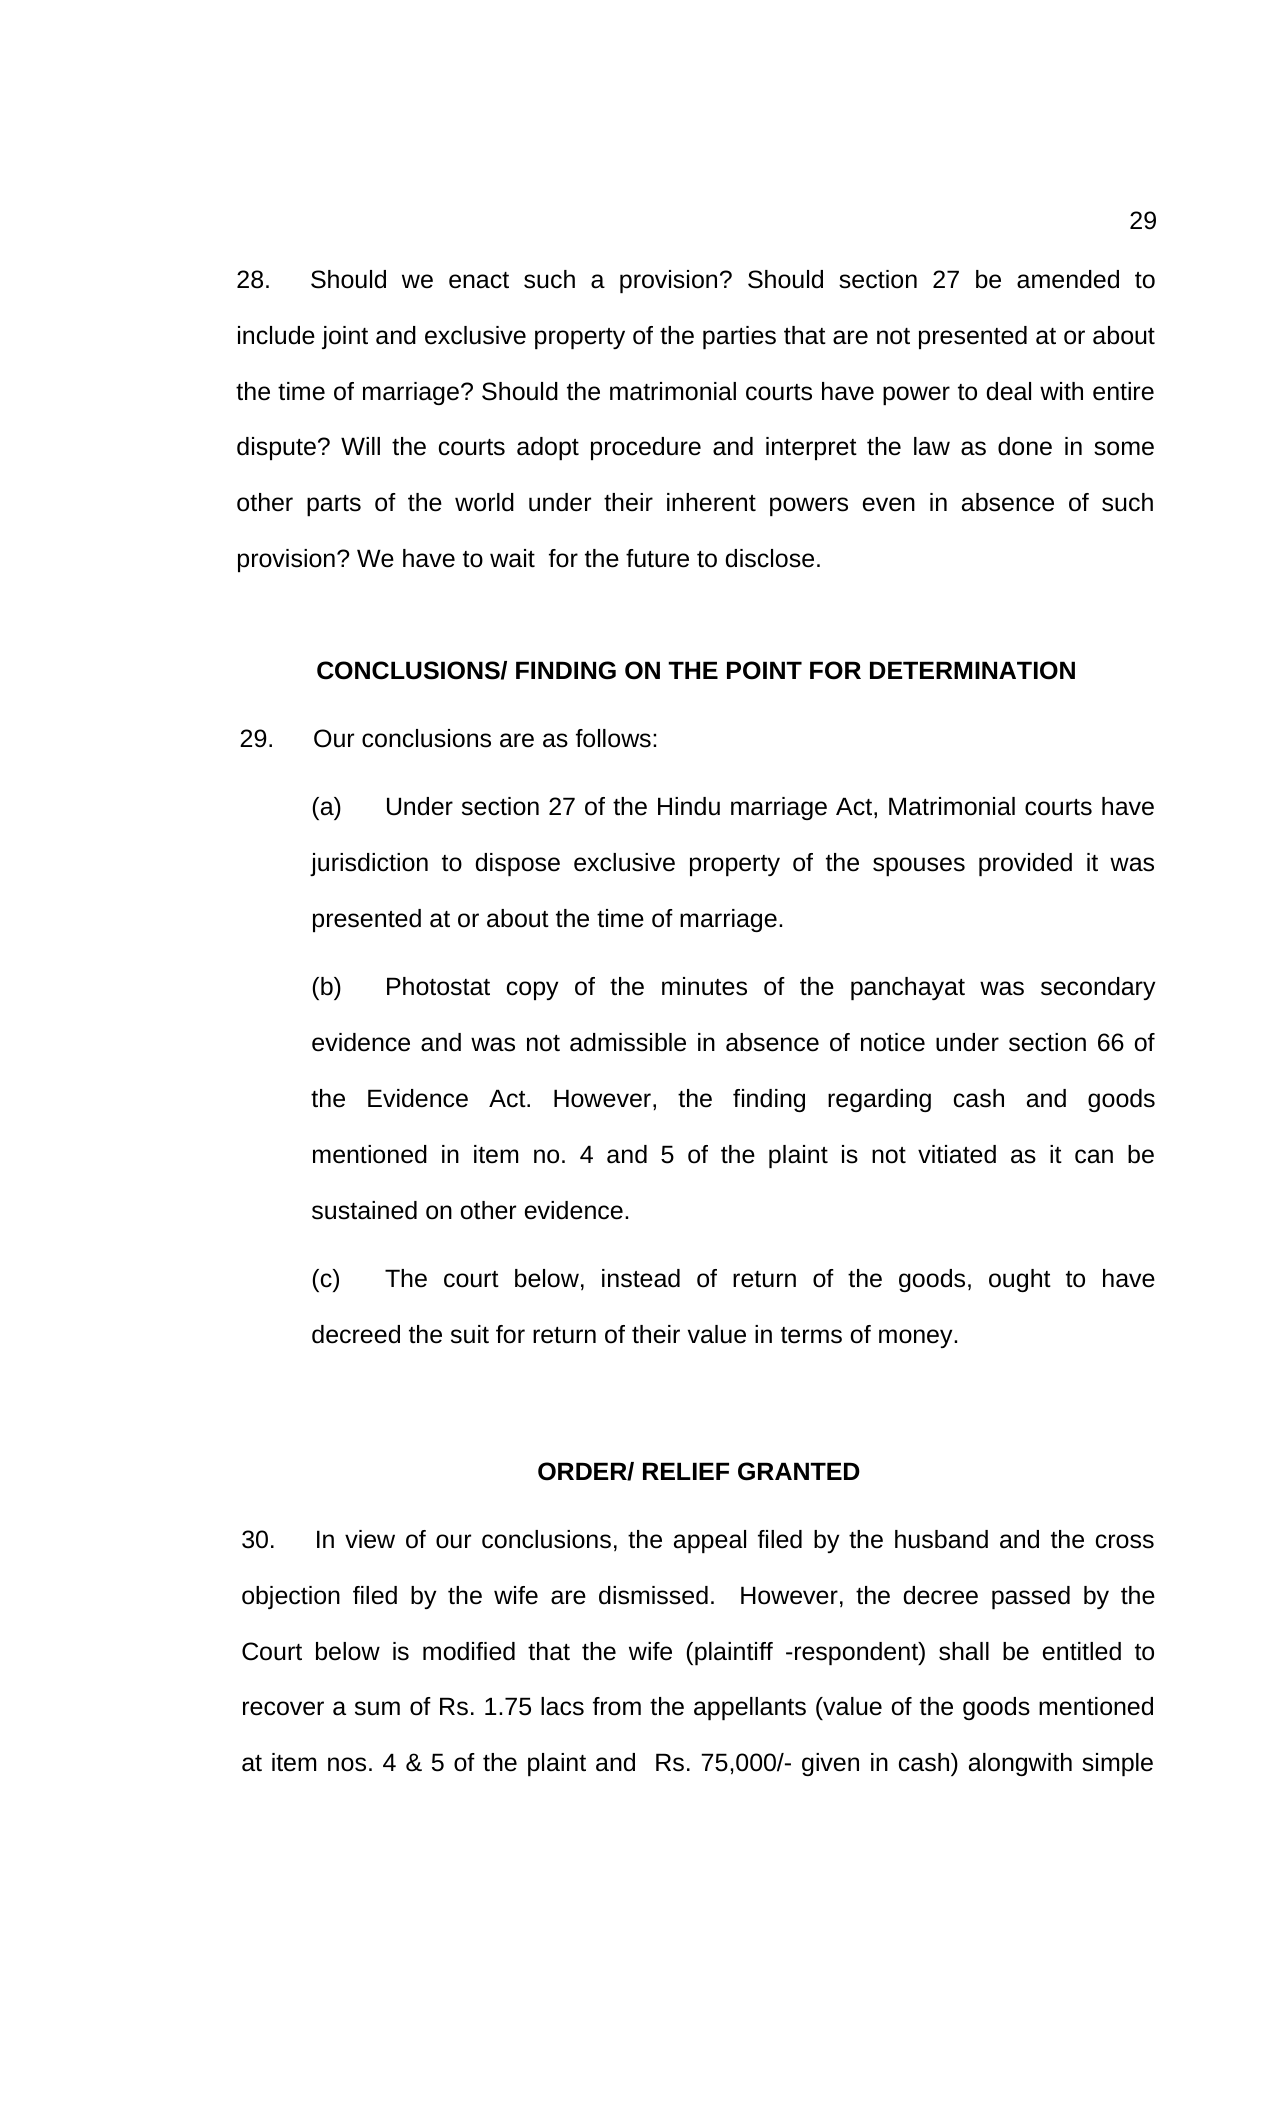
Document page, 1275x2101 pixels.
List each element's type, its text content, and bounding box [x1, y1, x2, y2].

text (c) The court below, instead of return of the goods, ought to have decreed the suit for return of their value in terms of money. [311, 1265, 1157, 1348]
text 30. In view of our conclusions, the appeal filed by the husband and the cross objection filed by the wife are dismissed. However, the decree passed by the Court below is modified that the wife (plaintiff -respondent) shall be entitled to recover a sum of Rs. 1.75 lacs from the appellants (value of the goods mentioned at item nos. 4 & 5 of the plaint and Rs. 75,000/- given in cash) alongwith simple [241, 1526, 1157, 1777]
text 29. Our conclusions are as follows: [239, 725, 1157, 753]
text 28. Should we enact such a provision? Should section 27 be amended to include joint and exclusive property of the parties that are not presented at or about the time of marriage? Should the matrimonial courts have power to deal with entire dispute? Will the courts adopt procedure and interpret the law as done in some other parts of the world under their inherent powers even in absence of such provision? We have to wait for the future to disclose. [236, 266, 1157, 573]
text ORDER/ RELIEF GRANTED [241, 1457, 1157, 1485]
text (b) Photostat copy of the minutes of the panchayat was secondary evidence and was not admissible in absence of notice under section 66 of the Evidence Act. However, the finding regarding cash and goods mentioned in item no. 4 and 5 of the plaint is not vitiated as it can be sustained on other evidence. [311, 973, 1157, 1224]
text CONCLUSIONS/ FINDING ON THE POINT FOR DETERMINATION [236, 656, 1157, 684]
text (a) Under section 27 of the Hindu marriage Act, Matrimonial courts have jurisdiction to dispose exclusive property of the spouses provided it was presented at or about the time of marriage. [311, 793, 1157, 933]
